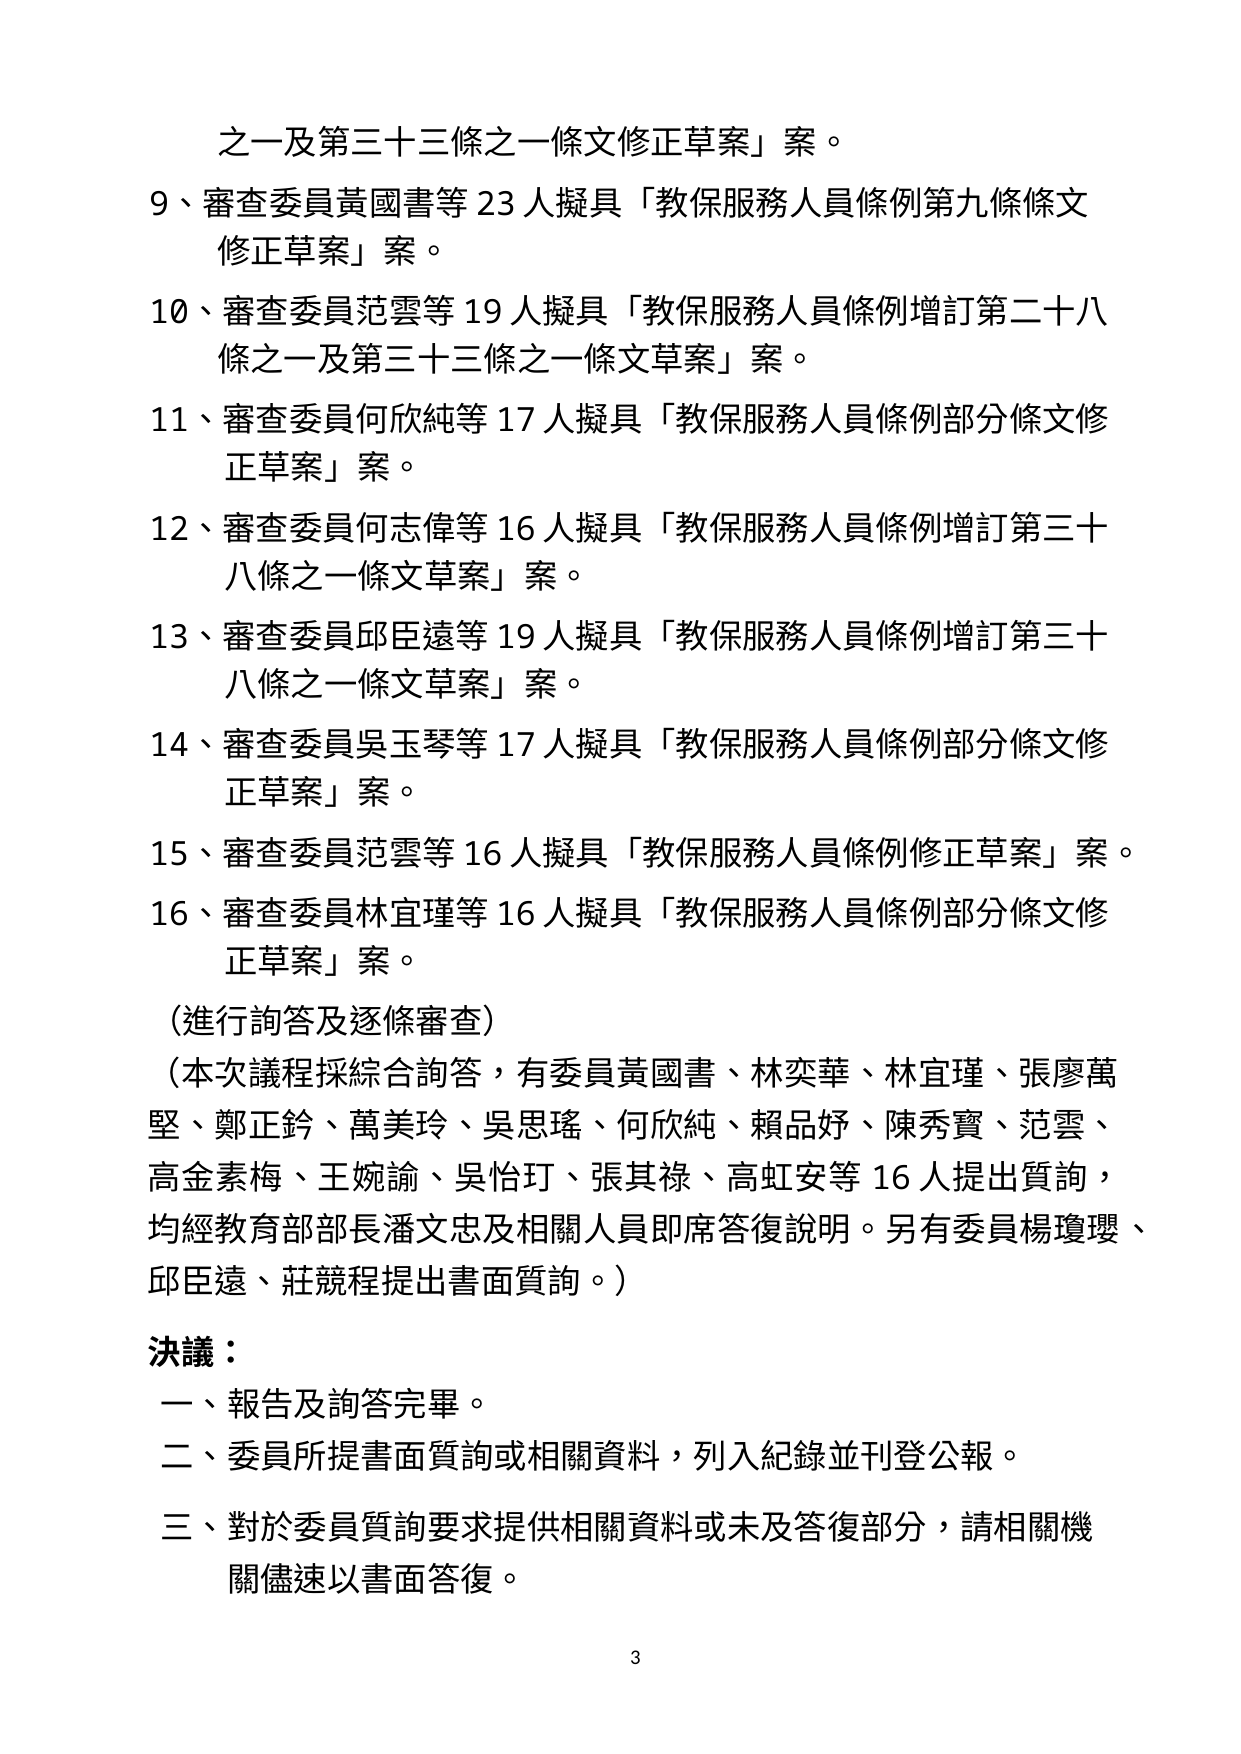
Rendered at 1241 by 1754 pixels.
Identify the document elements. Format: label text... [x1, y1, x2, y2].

text 三、對於委員質詢要求提供相關資料或未及答復部分，請相關機關儘速以書面答復。 [160, 1498, 1122, 1602]
text （進行詢答及逐條審查） [149, 996, 1122, 1043]
list 審查委員吳玉琴等17人擬具「教保服務人員條例部分條文修正草案」案。 [149, 718, 1122, 814]
text 一、報告及詢答完畢。 [160, 1375, 1122, 1427]
text 二、委員所提書面質詢或相關資料，列入紀錄並刊登公報。 [160, 1427, 1122, 1479]
text 決議： [148, 1323, 1122, 1375]
list 審查委員邱臣遠等19人擬具「教保服務人員條例增訂第三十八條之一條文草案」案。 [149, 610, 1122, 706]
list 審查委員黃國書等23人擬具「教保服務人員條例第九條條文修正草案」案。 [149, 177, 1122, 273]
list 審查委員林宜瑾等16人擬具「教保服務人員條例部分條文修正草案」案。 [149, 887, 1122, 983]
list 之一及第三十三條之一條文修正草案」案。 [149, 116, 1122, 164]
list 審查委員范雲等16人擬具「教保服務人員條例修正草案」案。 [149, 827, 1122, 875]
list 審查委員范雲等19人擬具「教保服務人員條例增訂第二十八條之一及第三十三條之一條文草案」案。 [149, 285, 1122, 381]
list 審查委員何志偉等16人擬具「教保服務人員條例增訂第三十八條之一條文草案」案。 [149, 502, 1122, 598]
text （本次議程採綜合詢答，有委員黃國書、林奕華、林宜瑾、張廖萬堅、鄭正鈐、萬美玲、吳思瑤、何欣純、賴品妤、陳秀寳、范雲、高金素梅、王婉諭、吳怡玎、張其祿、高虹安等16人提出質詢，均經教育部部長潘文忠及相關人員即席答復說明。另有委員楊瓊瓔、邱臣遠、莊競程提出書面質詢。） [148, 1043, 1122, 1304]
list 審查委員何欣純等17人擬具「教保服務人員條例部分條文修正草案」案。 [149, 393, 1122, 489]
